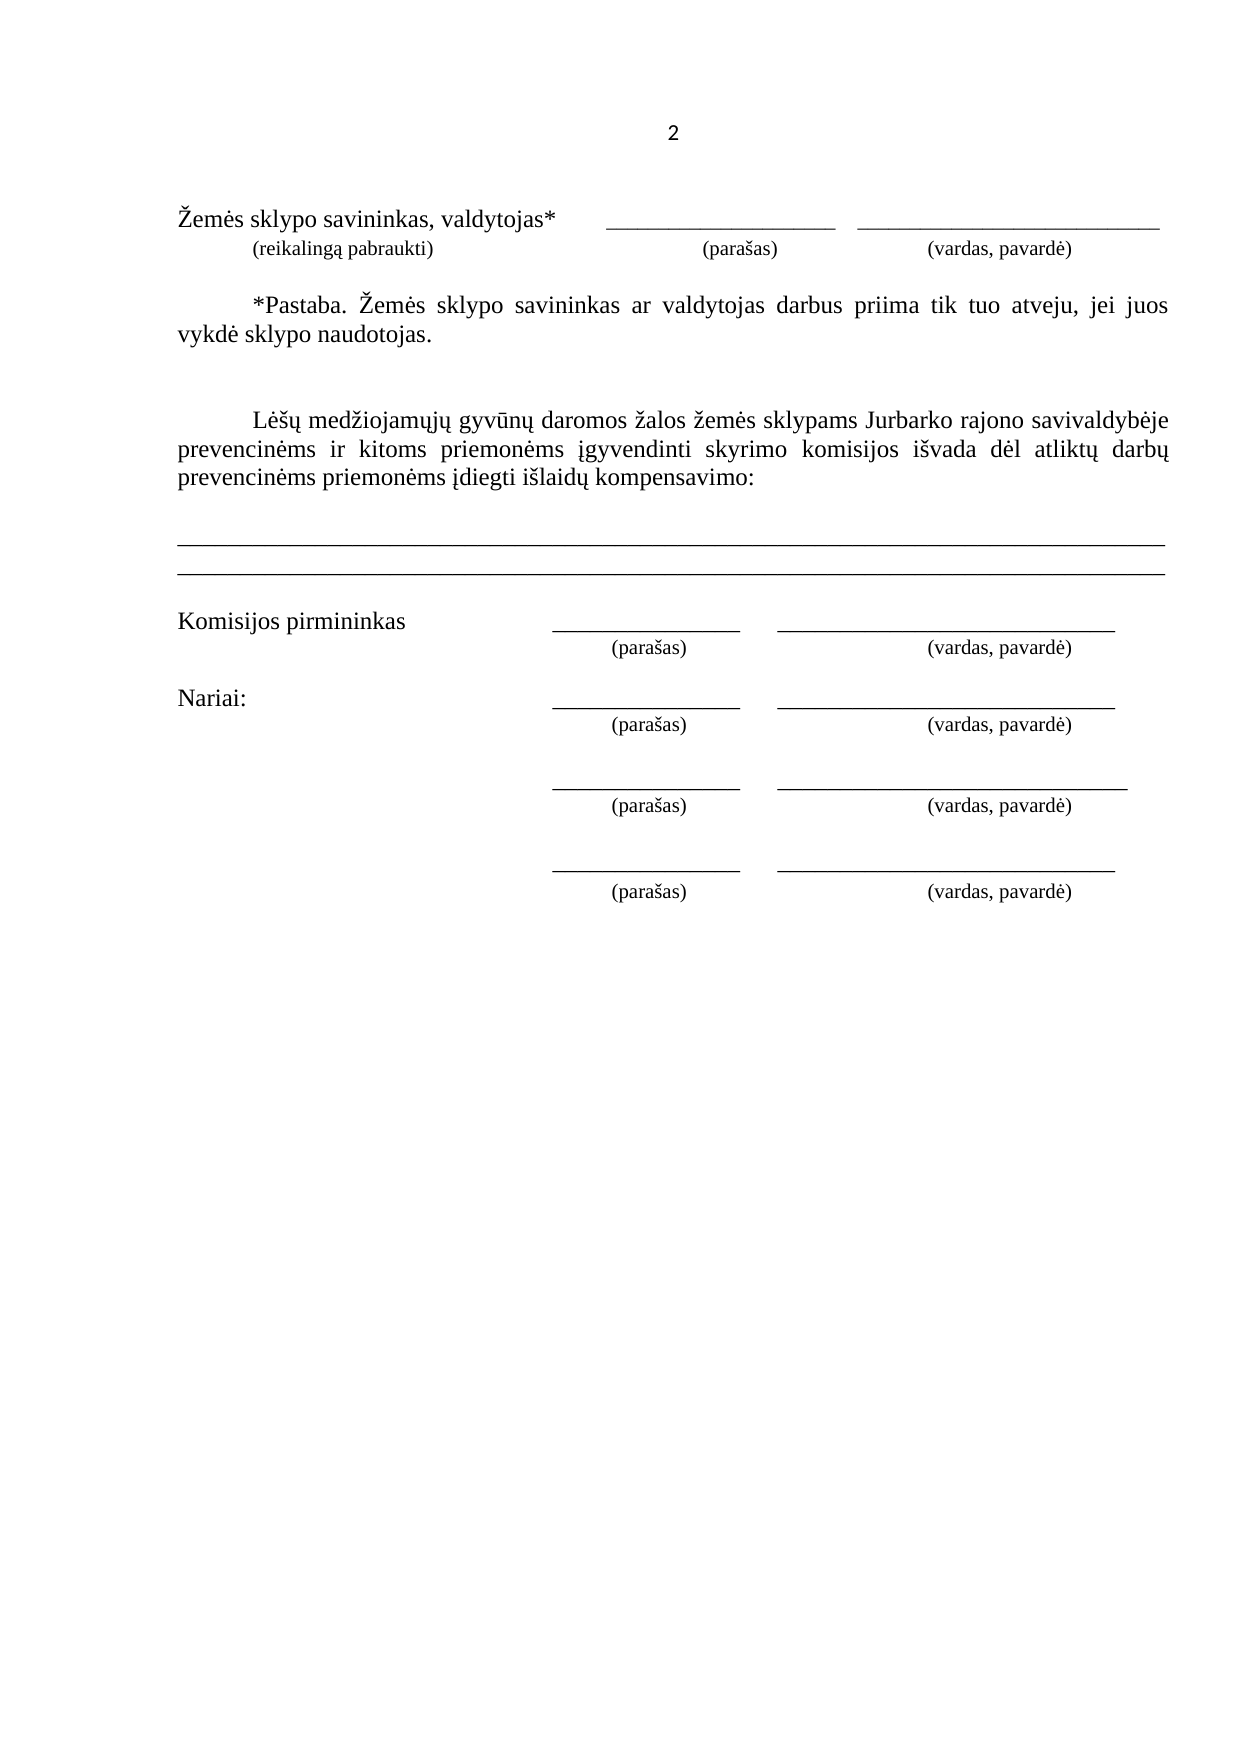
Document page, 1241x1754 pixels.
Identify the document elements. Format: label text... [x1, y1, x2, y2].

text Nariai: _______________ ___________________________ [177, 683, 1169, 712]
text Žemės sklypo savininkas, valdytojas* ______________________ _____________________________ [177, 204, 1169, 232]
text (parašas) (vardas, pavardė) [177, 712, 1169, 736]
text _______________ ___________________________ [177, 846, 1169, 875]
text Lėšų medžiojamųjų gyvūnų daromos žalos žemės sklypams Jurbarko rajono savivaldybėje prevencinėms ir kitoms priemonėms įgyvendinti skyrimo komisijos išvada dėl atliktų darbų prevencinėms priemonėms įdiegti išlaidų kompensavimo: [177, 405, 1169, 491]
text (parašas) (vardas, pavardė) [177, 875, 1169, 904]
text _______________ ____________________________ [177, 764, 1169, 793]
text _______________________________________________________________________________ [177, 549, 1169, 577]
text Komisijos pirmininkas _______________ ___________________________ [177, 606, 1169, 635]
text _______________________________________________________________________________ [177, 520, 1169, 549]
text (parašas) (vardas, pavardė) [177, 635, 1169, 659]
text *Pastaba. Žemės sklypo savininkas ar valdytojas darbus priima tik tuo atveju, jei juos vykdė sklypo naudotojas. [177, 290, 1169, 347]
text (reikalingą pabraukti) (parašas) (vardas, pavardė) [177, 232, 1169, 261]
text (parašas) (vardas, pavardė) [177, 793, 1169, 817]
